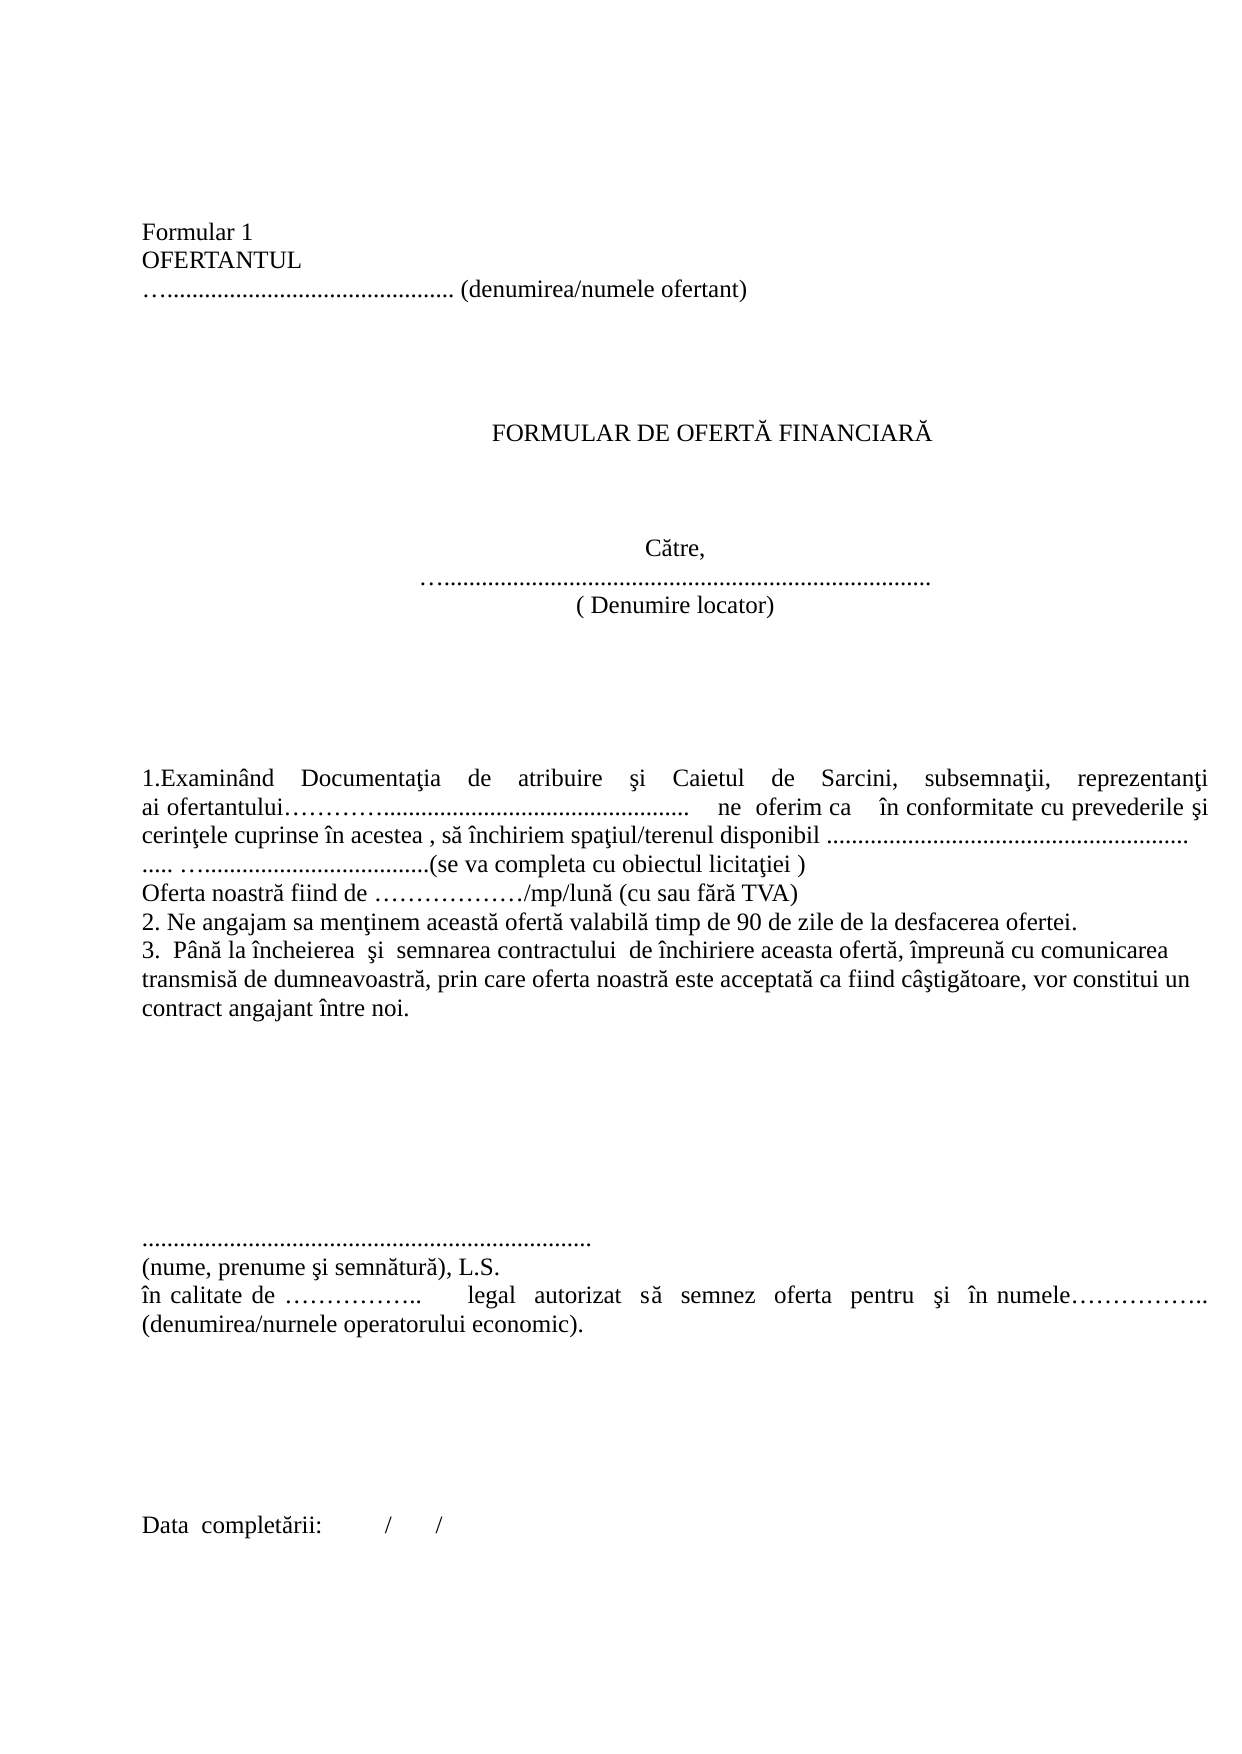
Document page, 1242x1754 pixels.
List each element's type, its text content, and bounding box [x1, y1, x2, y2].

text ….............................................................................. [142, 562, 1208, 590]
text ........................................................................ [142, 1223, 1208, 1252]
text 3. Până la încheierea şi semnarea contractului de închiriere aceasta ofertă, împreună cu comunicarea transmisă de dumneavoastră, prin care oferta noastră este acceptată ca fiind câştigătoare, vor constitui un contract angajant între noi. [142, 935, 1208, 1022]
text Data completării: / / [142, 1510, 1208, 1539]
text 1.Examinând Documentaţia de atribuire şi Caietul de Sarcini, subsemnaţii, reprezentanţi ai ofertantului…………................................................. ne oferim ca în conformitate cu prevederile şi cerinţele cuprinse în acestea , să închiriem spaţiul/terenul disponibil .......................................................... [142, 763, 1208, 849]
text 2. Ne angajam sa menţinem această ofertă valabilă timp de 90 de zile de la desfacerea ofertei. [142, 907, 1208, 935]
text ….............................................. (denumirea/numele ofertant) [142, 274, 1208, 303]
text Oferta noastră fiind de ………………/mp/lună (cu sau fără TVA) [142, 878, 1208, 907]
text (nume, prenume şi semnătură), L.S. [142, 1252, 1208, 1280]
text Formular 1 [142, 217, 1208, 245]
text Către, [142, 533, 1208, 562]
text în calitate de …………….. legal autorizat să semnez oferta pentru şi în numele……………..(denumirea/nurnele operatorului economic). [142, 1280, 1208, 1338]
text OFERTANTUL [142, 245, 1208, 274]
text FORMULAR DE OFERTĂ FINANCIARĂ [142, 418, 1208, 447]
text ( Denumire locator) [142, 590, 1208, 619]
text ..... …....................................(se va completa cu obiectul licitaţiei ) [142, 849, 1208, 878]
